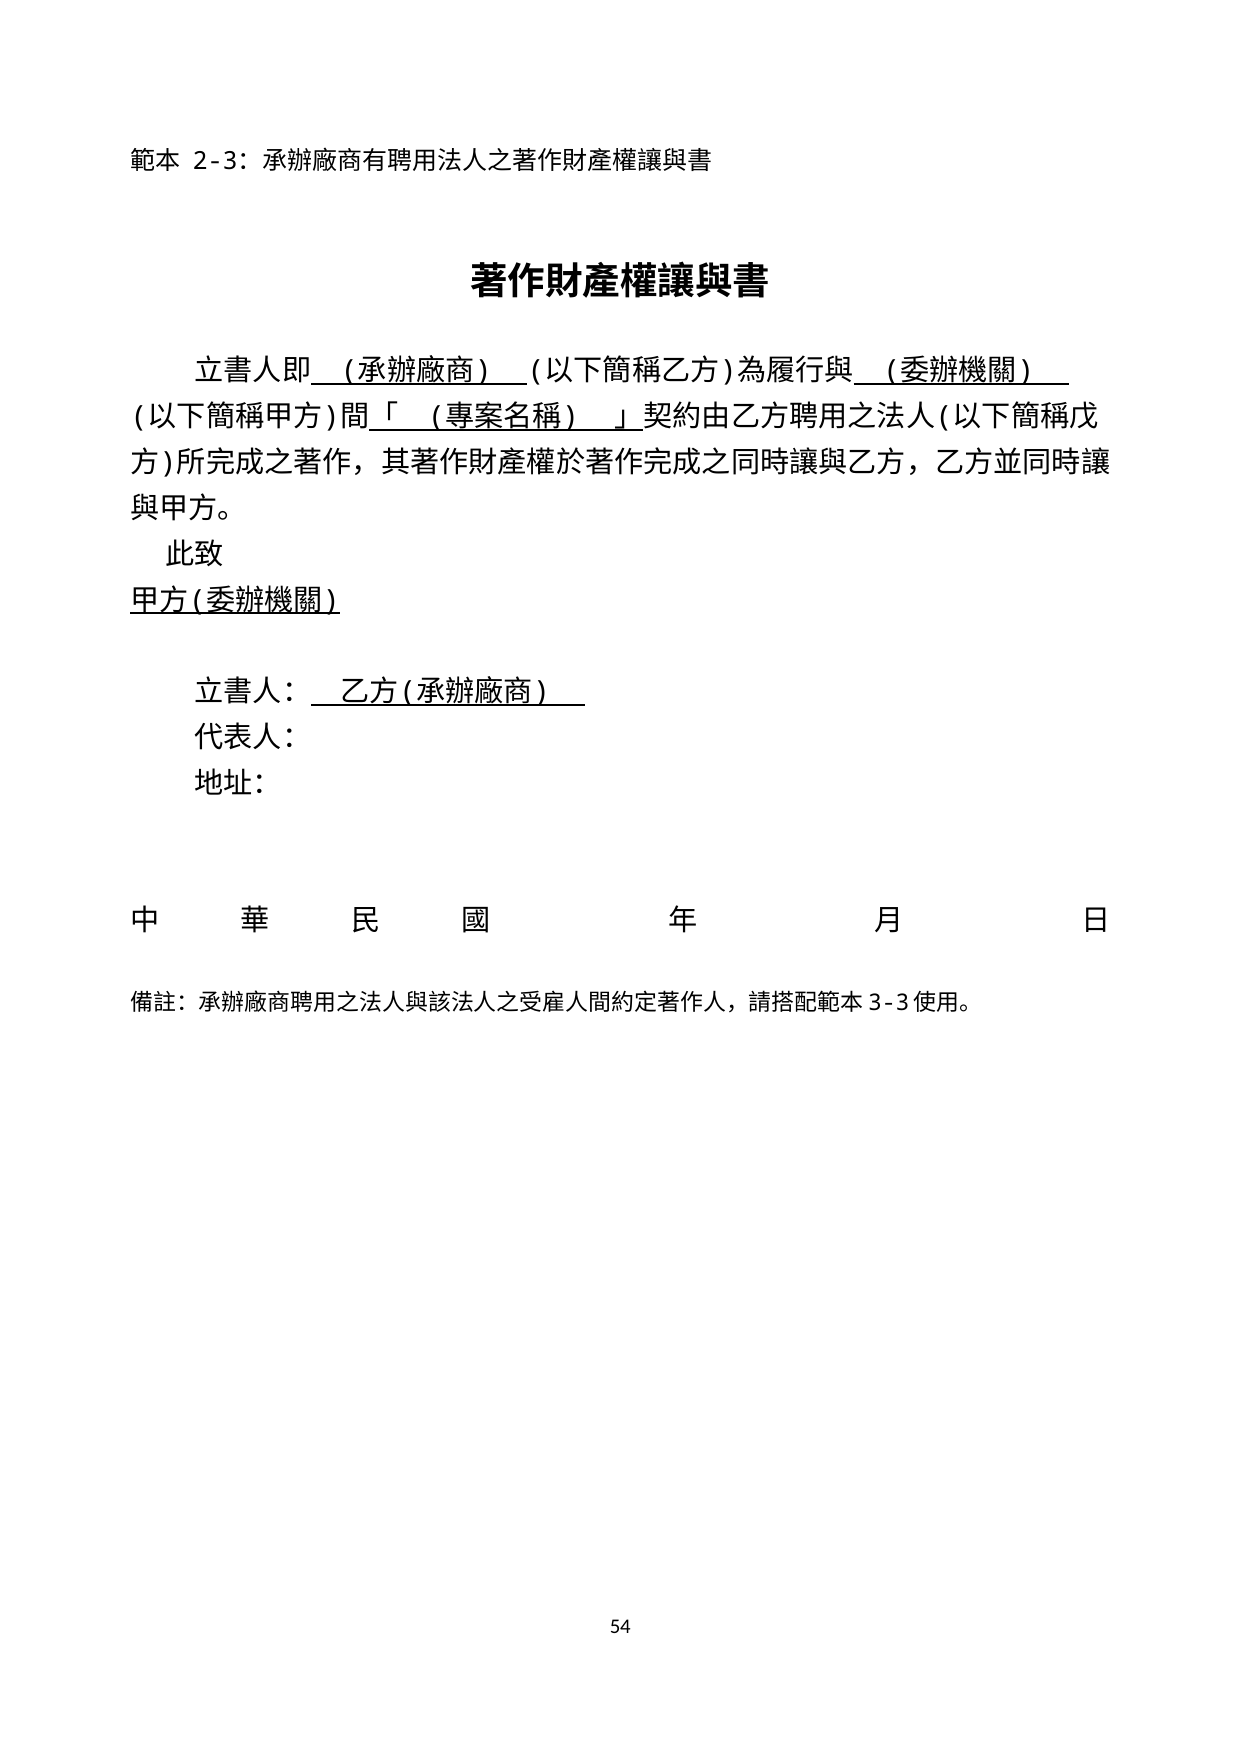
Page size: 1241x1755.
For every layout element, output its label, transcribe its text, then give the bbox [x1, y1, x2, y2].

text 立書人即 (承辦廠商) (以下簡稱乙方)為履行與 (委辦機關) (以下簡稱甲方)間「 (專案名稱) 」契約由乙方聘用之法人(以下簡稱戊方)所完成之著作，其著作財產權於著作完成之同時讓與乙方，乙方並同時讓與甲方。 [130, 344, 1110, 527]
text 範本 2-3：承辦廠商有聘用法人之著作財產權讓與書 [130, 136, 1110, 177]
text 中華民國 年 月 日 [130, 894, 1110, 940]
text 備註：承辦廠商聘用之法人與該法人之受雇人間約定著作人，請搭配範本3-3使用。 [130, 986, 1110, 1017]
text 地址： [130, 757, 1110, 802]
text 代表人： [130, 711, 1110, 757]
text 立書人： 乙方(承辦廠商) [130, 665, 1110, 711]
text 此致 [130, 527, 1110, 573]
text 甲方(委辦機關) [130, 573, 1110, 619]
text 著作財產權讓與書 [130, 261, 1110, 302]
